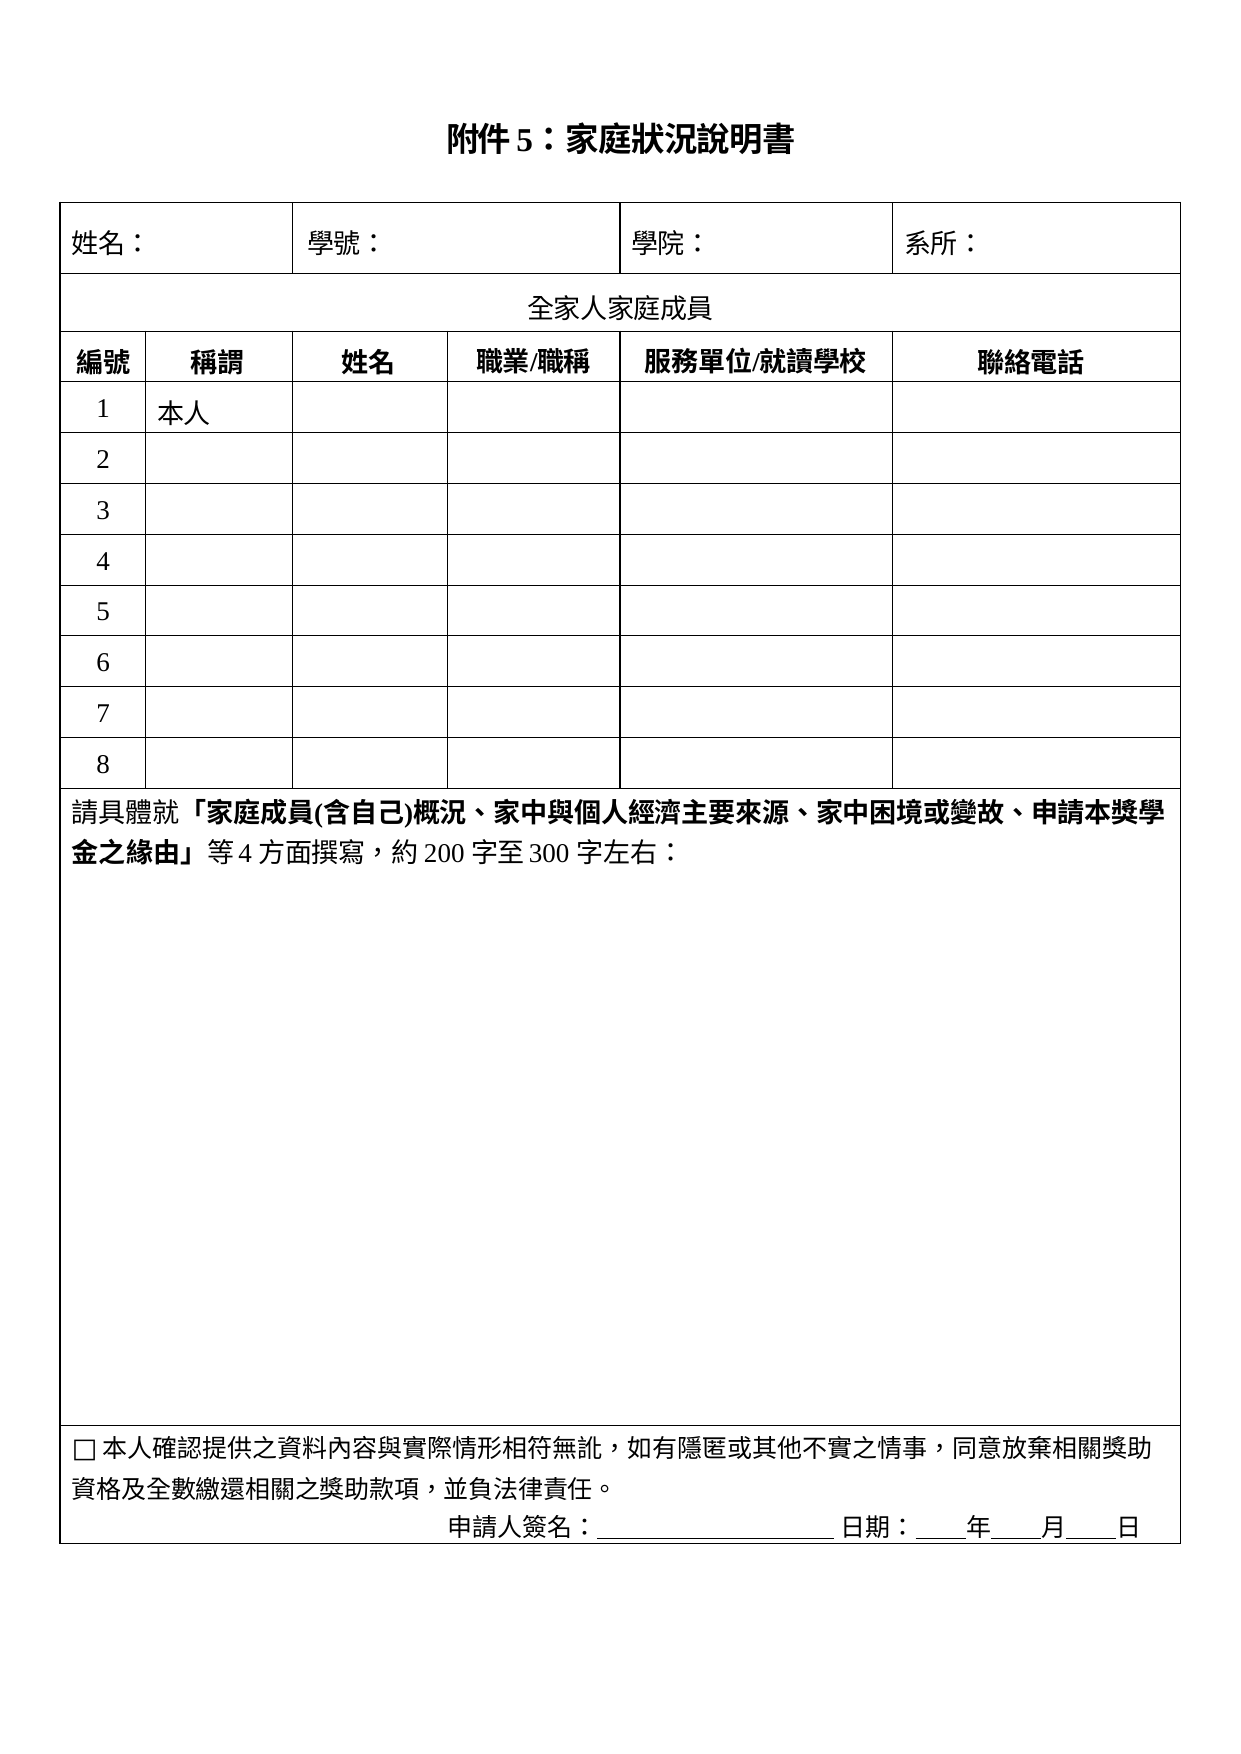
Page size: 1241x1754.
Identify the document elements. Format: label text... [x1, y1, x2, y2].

table_cell [146, 586, 292, 635]
table_cell [448, 636, 619, 686]
table_cell 稱謂 [146, 332, 292, 381]
table_cell [621, 738, 892, 788]
table_cell 1 [61, 382, 145, 432]
table_cell [146, 636, 292, 686]
table_cell [448, 738, 619, 788]
table_cell [621, 535, 892, 584]
table_cell [893, 636, 1180, 686]
table_cell [448, 484, 619, 534]
table_cell 3 [61, 484, 145, 534]
text 附件 5：家庭狀況說明書 [51, 113, 1192, 161]
table_cell [146, 687, 292, 737]
table_cell [293, 738, 447, 788]
table_cell 姓名 [293, 332, 447, 381]
table_cell [448, 687, 619, 737]
table_header 系所： [893, 203, 1180, 273]
table_cell [893, 484, 1180, 534]
table_cell 請具體就「家庭成員(含自己)概況、家中與個人經濟主要來源、家中困境或變故、申請本獎學金之緣由」等 4 方面撰寫，約 200 字至 300 字左右： [61, 789, 1180, 1425]
table_cell [893, 586, 1180, 635]
table_cell [893, 382, 1180, 432]
table_cell [448, 586, 619, 635]
table_cell 5 [61, 586, 145, 635]
table_cell [146, 738, 292, 788]
table_header 姓名： [61, 203, 292, 273]
table_cell 6 [61, 636, 145, 686]
table_cell 2 [61, 433, 145, 483]
table_cell 8 [61, 738, 145, 788]
table_cell 聯絡電話 [893, 332, 1180, 381]
table_cell [621, 687, 892, 737]
table_cell [146, 535, 292, 584]
table_cell [893, 433, 1180, 483]
table_cell [293, 433, 447, 483]
table_cell [293, 382, 447, 432]
table_cell [293, 535, 447, 584]
table_cell [448, 535, 619, 584]
table_cell [448, 382, 619, 432]
table_cell □ 本人確認提供之資料內容與實際情形相符無訛，如有隱匿或其他不實之情事，同意放棄相關獎助資格及全數繳還相關之獎助款項，並負法律責任。 申請人簽名： 日期： 年 月 日 [61, 1426, 1180, 1542]
table_cell 編號 [61, 332, 145, 381]
table_cell [621, 433, 892, 483]
table_header 學院： [621, 203, 892, 273]
table_cell 7 [61, 687, 145, 737]
table_cell [893, 738, 1180, 788]
table_cell [448, 433, 619, 483]
table_header 學號： [293, 203, 619, 273]
table_cell [621, 586, 892, 635]
table_cell [893, 535, 1180, 584]
table_cell 全家人家庭成員 [61, 274, 1180, 331]
table_cell 服務單位/就讀學校 [621, 332, 892, 381]
table_cell 職業/職稱 [448, 332, 619, 381]
table_cell [293, 636, 447, 686]
table_cell [893, 687, 1180, 737]
table_cell 4 [61, 535, 145, 584]
table_cell [621, 382, 892, 432]
table_cell [293, 484, 447, 534]
table_cell [146, 484, 292, 534]
table_cell [293, 586, 447, 635]
table_cell [621, 636, 892, 686]
table_cell [293, 687, 447, 737]
table_cell [621, 484, 892, 534]
table_cell 本人 [146, 382, 292, 432]
table_cell [146, 433, 292, 483]
